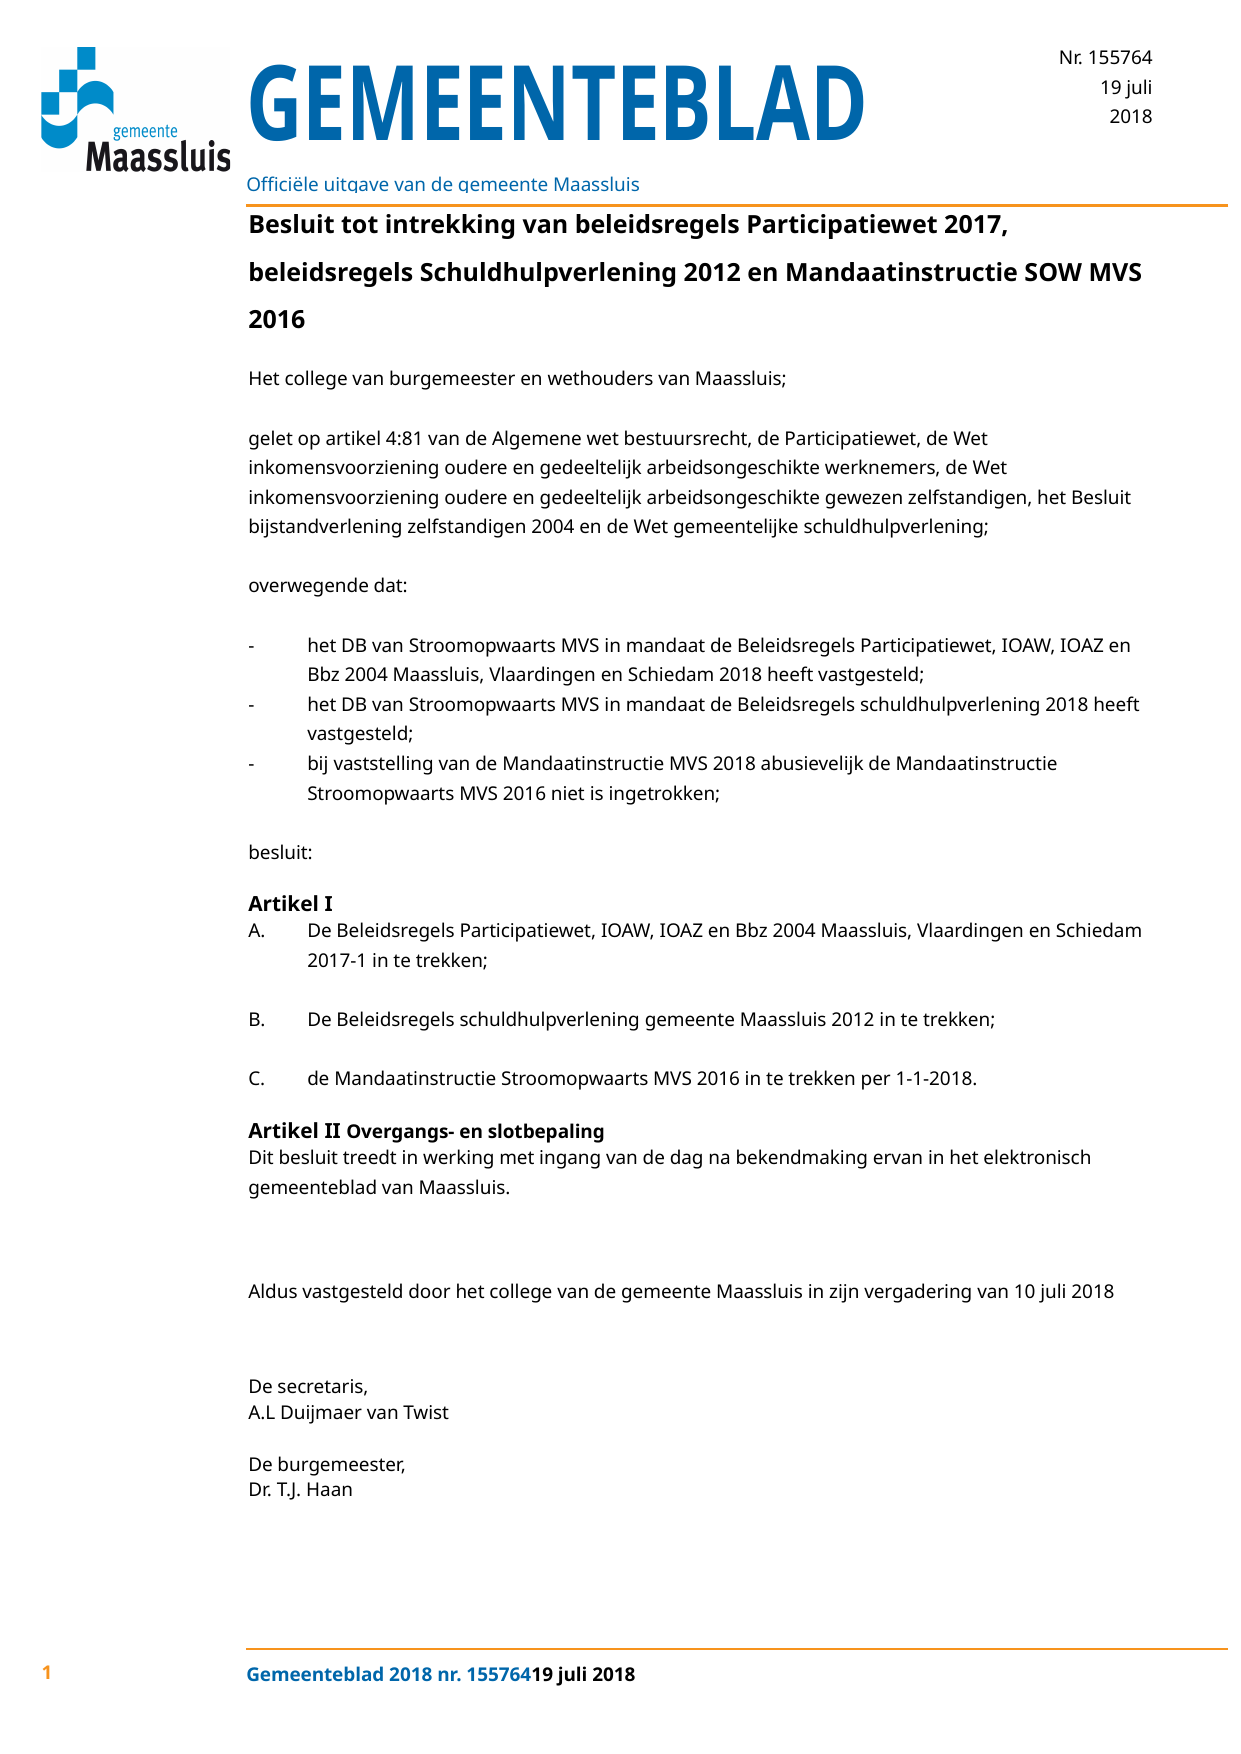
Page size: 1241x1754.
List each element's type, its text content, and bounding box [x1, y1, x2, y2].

list De Beleidsregels Participatiewet, IOAW, IOAZ en Bbz 2004 Maassluis, Vlaardingen en Schiedam 2017-1 in te trekken; [248, 918, 1152, 973]
list het DB van Stroomopwaarts MVS in mandaat de Beleidsregels Participatiewet, IOAW, IOAZ en Bbz 2004 Maassluis, Vlaardingen en Schiedam 2018 heeft vastgesteld; [248, 632, 1152, 687]
text Artikel I [248, 889, 1152, 918]
text gelet op artikel 4:81 van de Algemene wet bestuursrecht, de Participatiewet, de Wet inkomensvoorziening oudere en gedeeltelijk arbeidsongeschikte werknemers, de Wet inkomensvoorziening oudere en gedeeltelijk arbeidsongeschikte gewezen zelfstandigen, het Besluit bijstandverlening zelfstandigen 2004 en de Wet gemeentelijke schuldhulpverlening; [248, 425, 1152, 539]
text De burgemeester, [248, 1451, 1152, 1476]
text De secretaris, [248, 1373, 1152, 1399]
text Aldus vastgesteld door het college van de gemeente Maassluis in zijn vergadering van 10 juli 2018 [248, 1283, 1152, 1303]
text Besluit tot intrekking van beleidsregels Participatiewet 2017, beleidsregels Schuldhulpverlening 2012 en Mandaatinstructie SOW MVS 2016 [248, 207, 1152, 336]
list het DB van Stroomopwaarts MVS in mandaat de Beleidsregels schuldhulpverlening 2018 heeft vastgesteld; [248, 691, 1152, 746]
list De Beleidsregels schuldhulpverlening gemeente Maassluis 2012 in te trekken; [248, 1006, 1152, 1032]
text Dr. T.J. Haan [248, 1476, 1152, 1502]
text overwegende dat: [248, 573, 1152, 598]
text A.L Duijmaer van Twist [248, 1399, 1152, 1425]
list de Mandaatinstructie Stroomopwaarts MVS 2016 in te trekken per 1-1-2018. [248, 1066, 1152, 1091]
text Het college van burgemeester en wethouders van Maassluis; [248, 366, 1152, 391]
text Dit besluit treedt in werking met ingang van de dag na bekendmaking ervan in het elektronisch gemeenteblad van Maassluis. [248, 1144, 1152, 1200]
text besluit: [248, 839, 1152, 864]
text Artikel II Overgangs- en slotbepaling [248, 1116, 1152, 1144]
picture [41, 47, 77, 92]
picture [41, 47, 231, 172]
list bij vaststelling van de Mandaatinstructie MVS 2018 abusievelijk de Mandaatinstructie Stroomopwaarts MVS 2016 niet is ingetrokken; [248, 750, 1152, 805]
